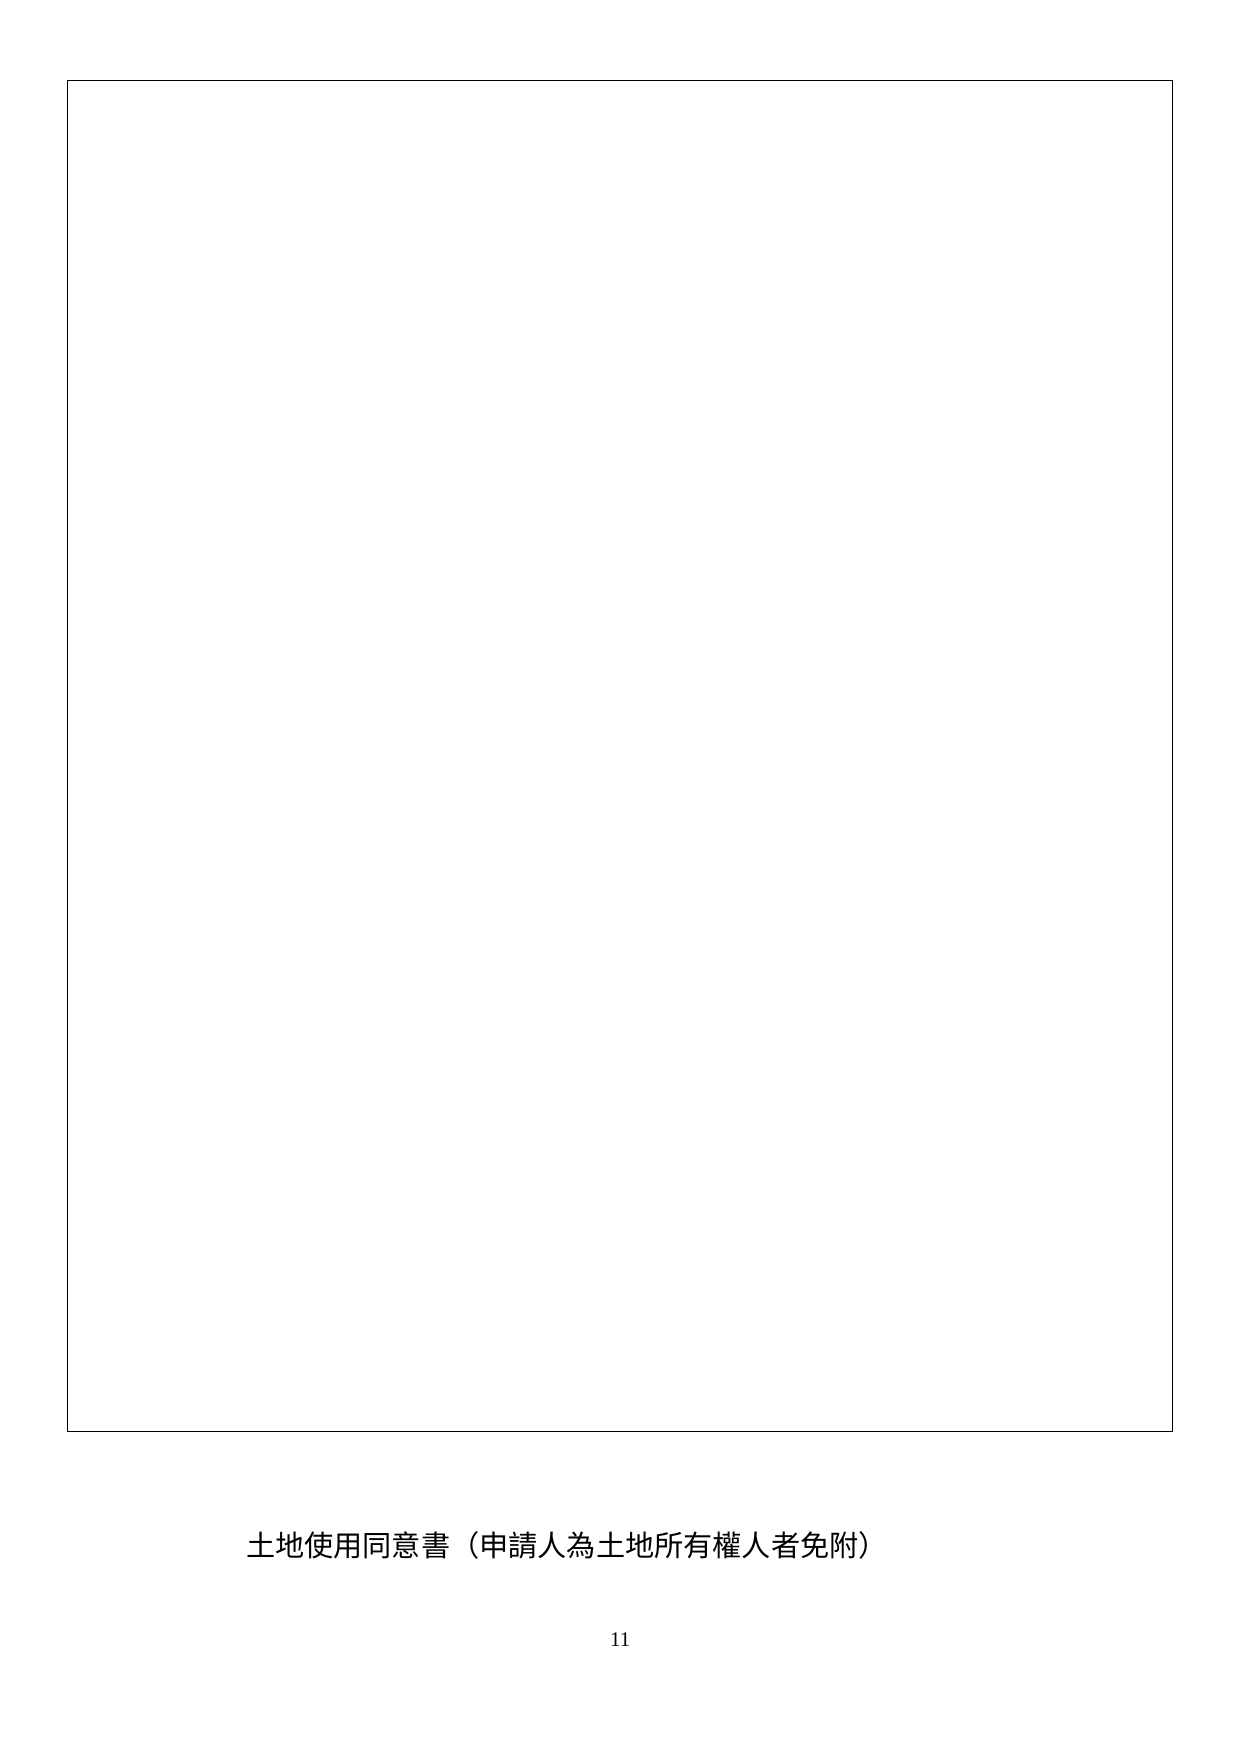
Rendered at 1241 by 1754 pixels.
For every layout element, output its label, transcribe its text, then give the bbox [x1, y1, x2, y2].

table_cell [68, 81, 1172, 1431]
text 土地使用同意書（申請人為土地所有權人者免附） [71, 1507, 1169, 1582]
